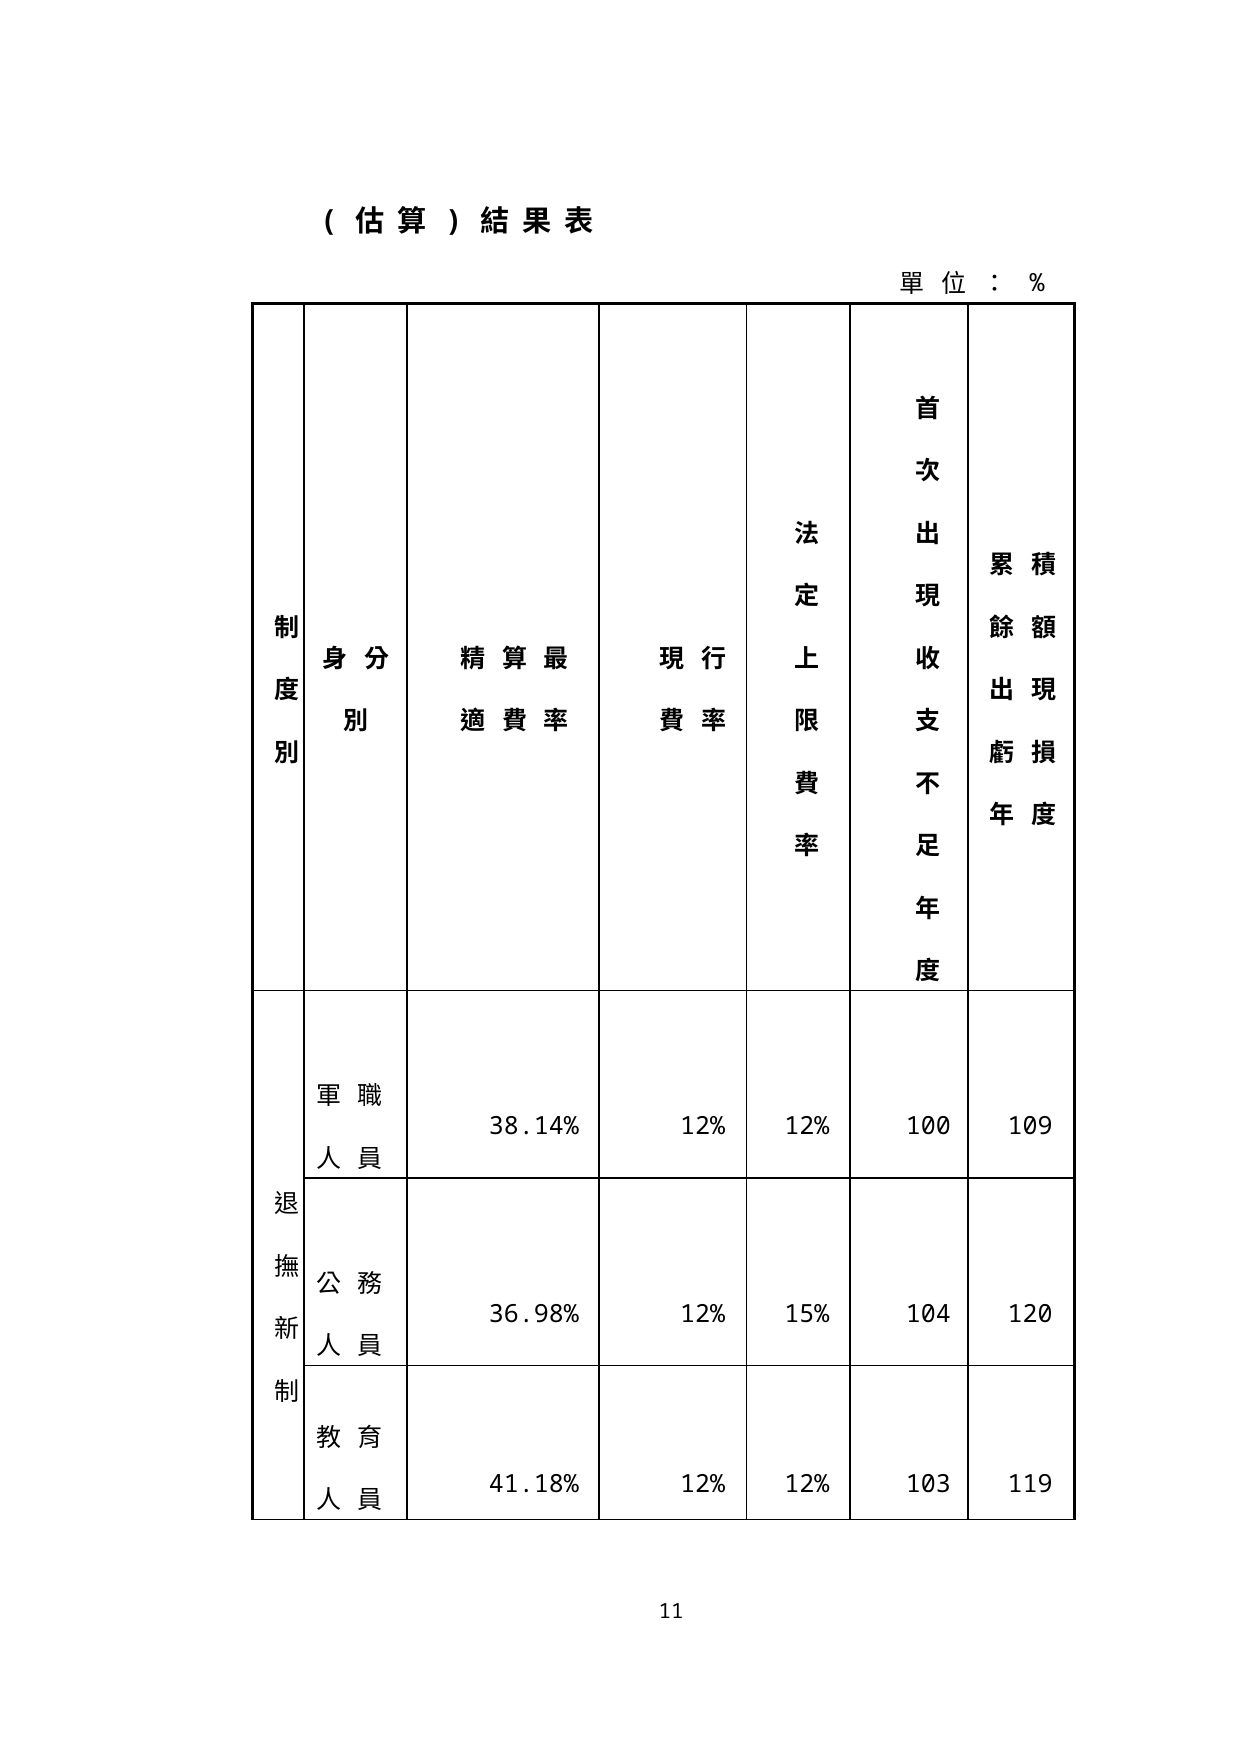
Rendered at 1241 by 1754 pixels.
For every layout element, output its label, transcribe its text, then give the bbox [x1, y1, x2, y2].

table_cell 100 [851, 991, 967, 1177]
table_cell 119 [969, 1366, 1073, 1518]
text 單位：% [183, 240, 1058, 302]
table_cell 103 [851, 1366, 967, 1518]
table_cell 12% [600, 1366, 746, 1518]
table_cell 104 [851, 1179, 967, 1365]
table_header 首次出現收支不足年度 [851, 305, 967, 990]
table_cell 41.18% [408, 1366, 598, 1518]
table_header 身分別 [305, 305, 406, 990]
table_cell 15% [747, 1179, 849, 1365]
table_cell 公務人員 [305, 1179, 406, 1365]
table_cell 退撫新制 [254, 991, 303, 1518]
text (估算)結果表 [247, 177, 1058, 240]
table_cell 軍職人員 [305, 991, 406, 1177]
table_header 累積餘額出現虧損年度 [969, 305, 1073, 990]
table_header 法定上限費率 [747, 305, 849, 990]
table_cell 教育人員 [305, 1366, 406, 1518]
table_cell 12% [747, 1366, 849, 1518]
table_header 精算最適費率 [408, 305, 598, 990]
table_cell 36.98% [408, 1179, 598, 1365]
table_cell 38.14% [408, 991, 598, 1177]
table_cell 109 [969, 991, 1073, 1177]
table_cell 12% [600, 991, 746, 1177]
table_cell 12% [600, 1179, 746, 1365]
table_cell 12% [747, 991, 849, 1177]
table_header 現行費率 [600, 305, 746, 990]
table_header 制度別 [254, 305, 303, 990]
table_cell 120 [969, 1179, 1073, 1365]
